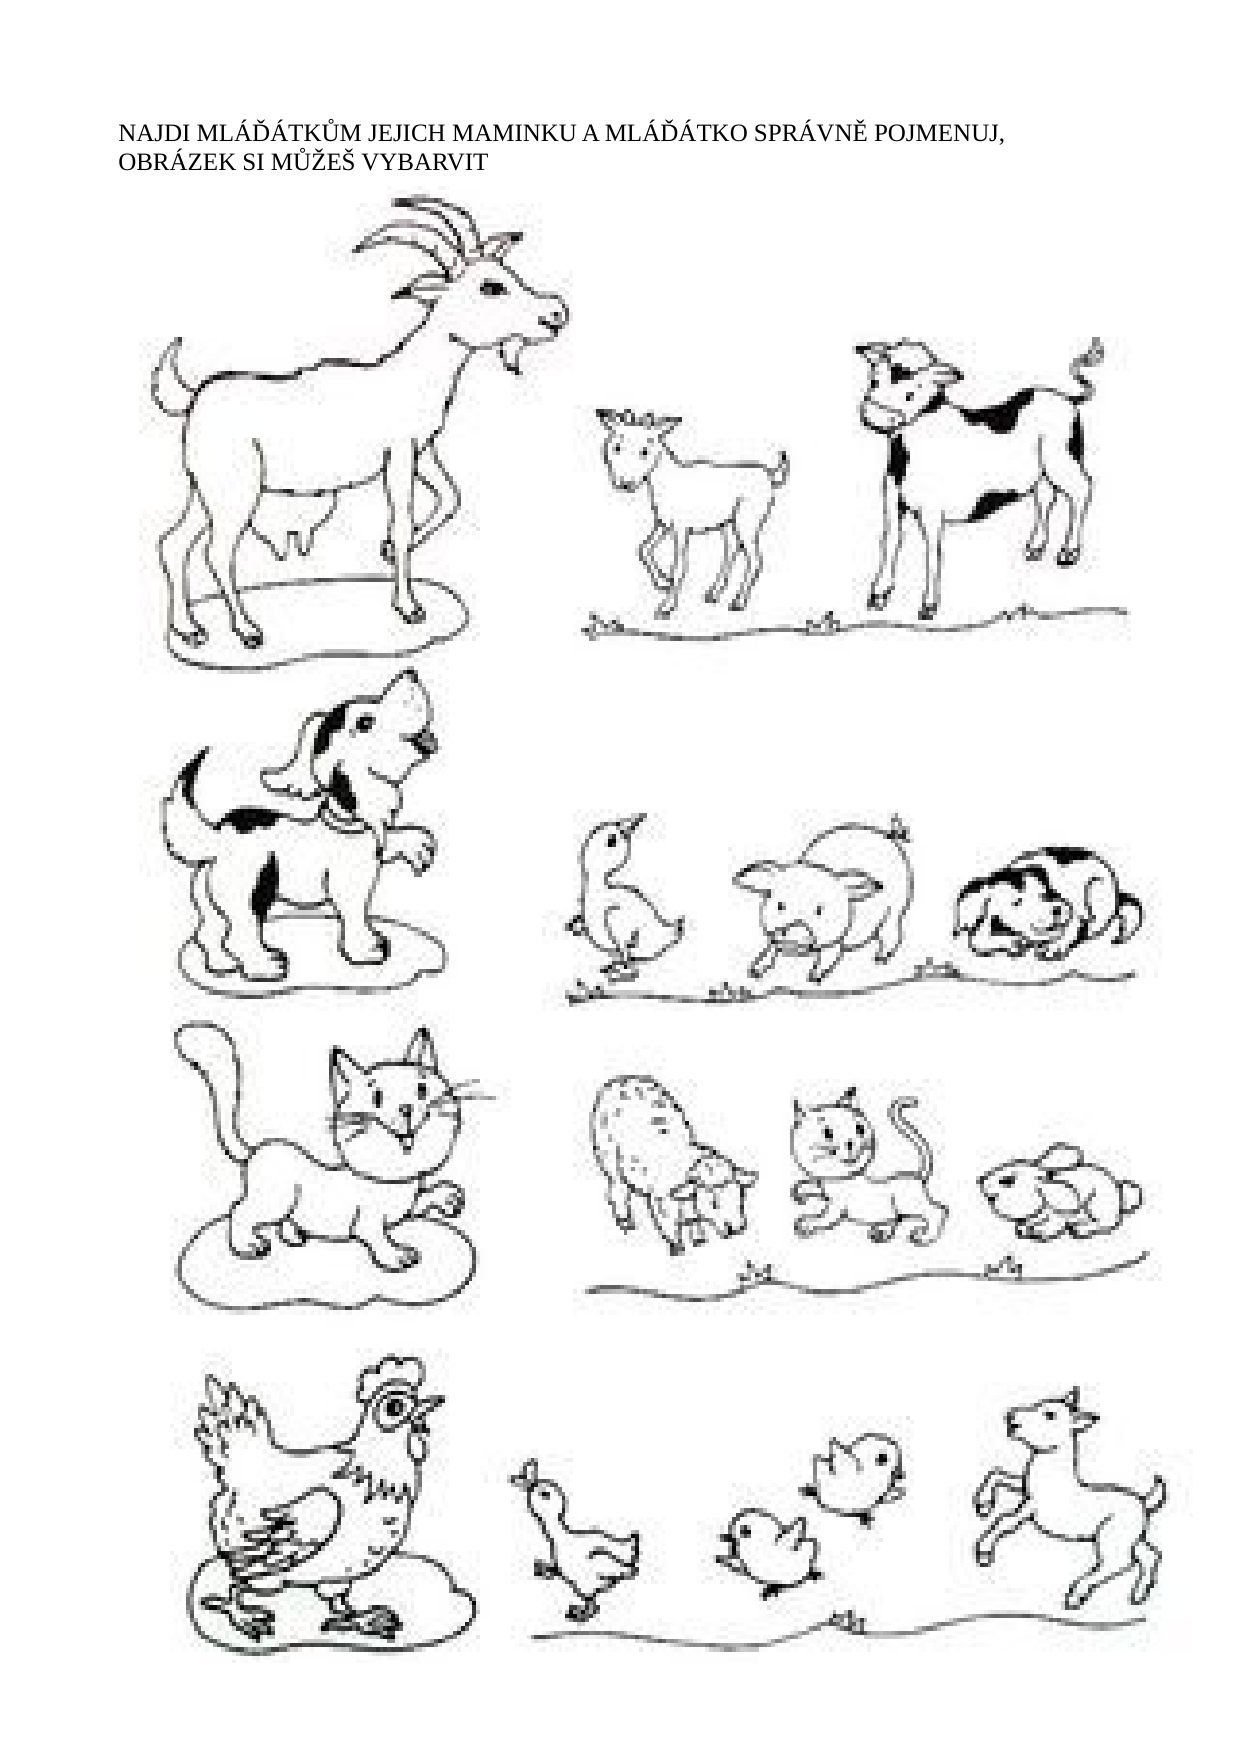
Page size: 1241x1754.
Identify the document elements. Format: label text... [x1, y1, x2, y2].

text NAJDI MLÁĎÁTKŮM JEJICH MAMINKU A MLÁĎÁTKO SPRÁVNĚ POJMENUJ, OBRÁZEK SI MŮŽEŠ VYBARVIT [118, 118, 1122, 176]
picture [78, 186, 1201, 1663]
